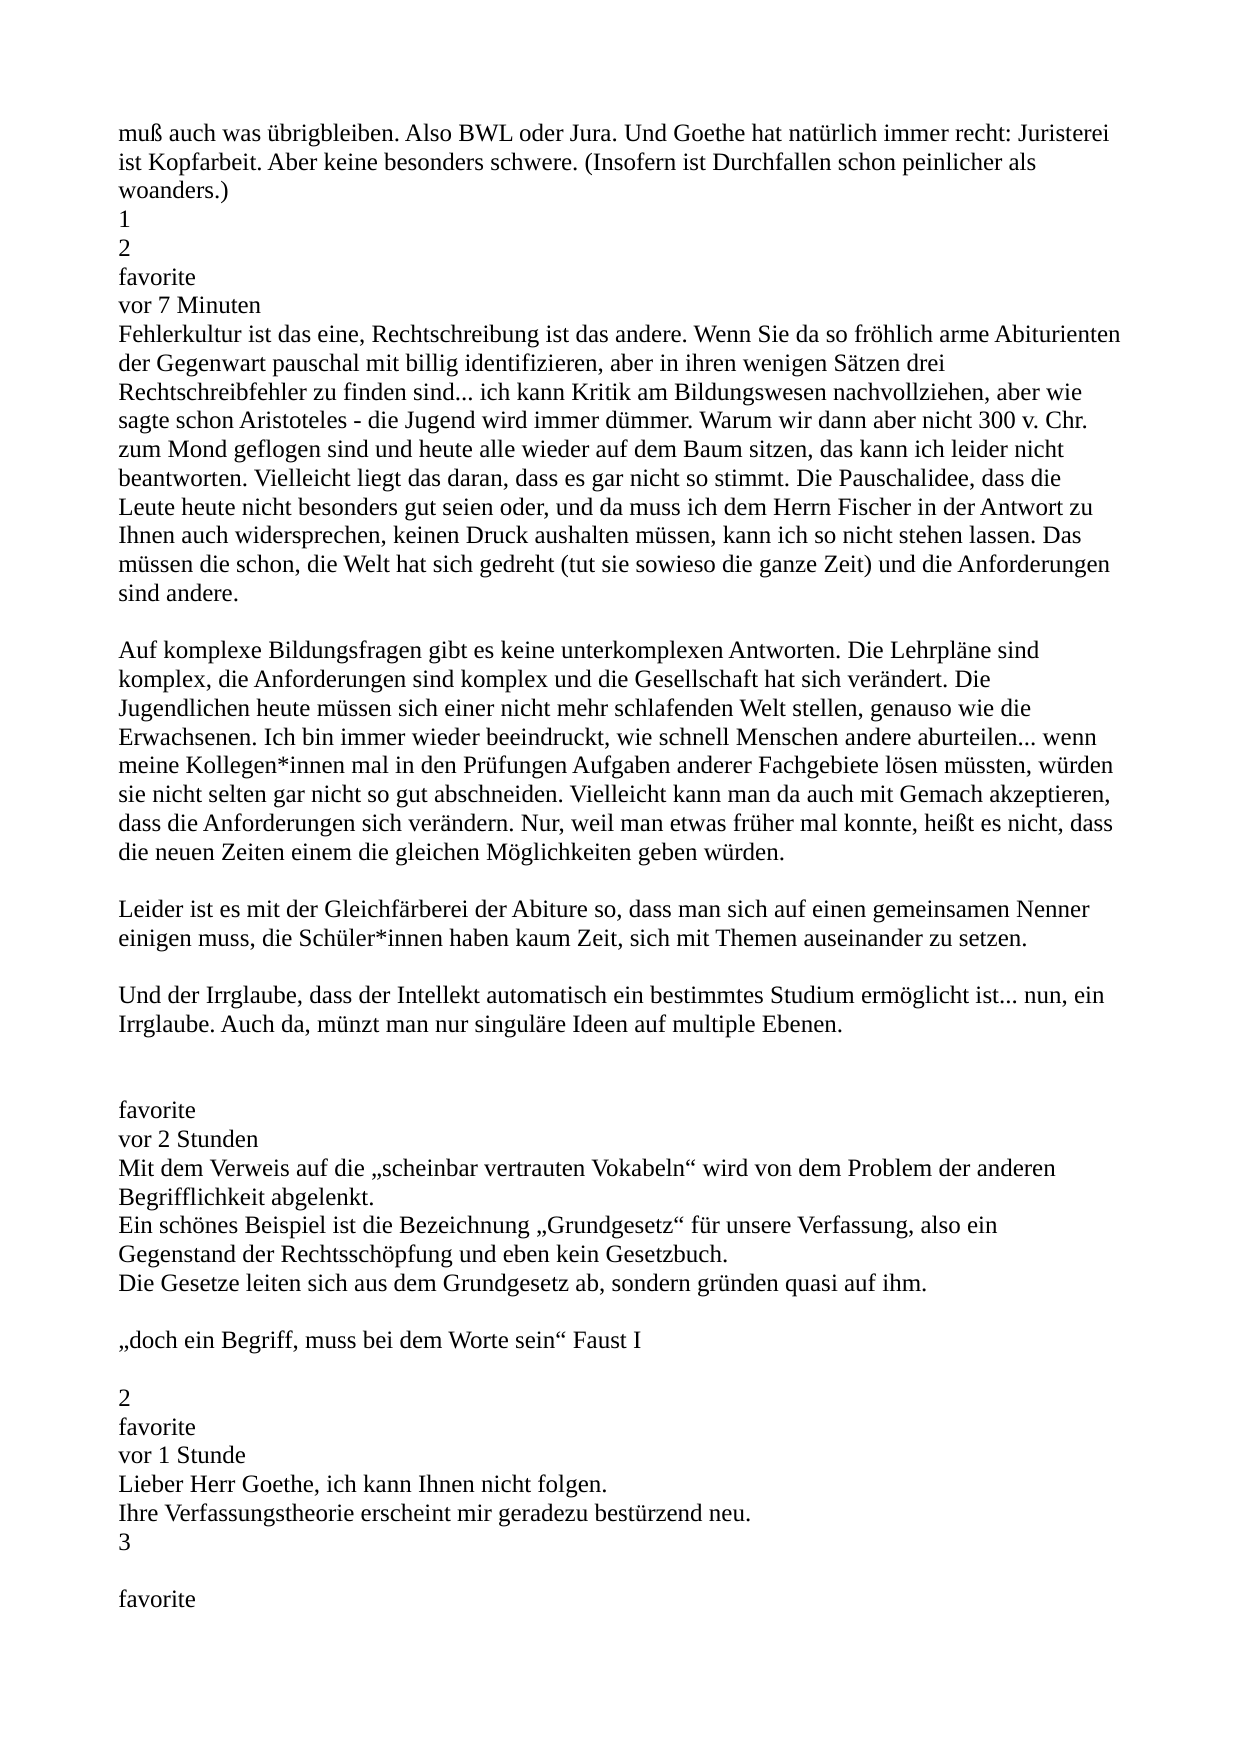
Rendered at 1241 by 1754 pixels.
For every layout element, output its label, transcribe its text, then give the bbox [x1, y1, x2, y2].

text Ein schönes Beispiel ist die Bezeichnung „Grundgesetz“ für unsere Verfassung, also ein Gegenstand der Rechtsschöpfung und eben kein Gesetzbuch. [118, 1211, 1122, 1268]
text Leider ist es mit der Gleichfärberei der Abiture so, dass man sich auf einen gemeinsamen Nenner einigen muss, die Schüler*innen haben kaum Zeit, sich mit Themen auseinander zu setzen. [118, 894, 1122, 952]
text favorite [118, 1412, 1122, 1441]
text Ihre Verfassungstheorie erscheint mir geradezu bestürzend neu. [118, 1498, 1122, 1527]
text Mit dem Verweis auf die „scheinbar vertrauten Vokabeln“ wird von dem Problem der anderen Begrifflichkeit abgelenkt. [118, 1153, 1122, 1211]
text „doch ein Begriff, muss bei dem Worte sein“ Faust I [118, 1326, 1122, 1354]
text favorite [118, 1584, 1122, 1613]
text 3 [118, 1527, 1122, 1556]
text Lieber Herr Goethe, ich kann Ihnen nicht folgen. [118, 1469, 1122, 1498]
text Fehlerkultur ist das eine, Rechtschreibung ist das andere. Wenn Sie da so fröhlich arme Abiturienten der Gegenwart pauschal mit billig identifizieren, aber in ihren wenigen Sätzen drei Rechtschreibfehler zu finden sind... ich kann Kritik am Bildungswesen nachvollziehen, aber wie sagte schon Aristoteles - die Jugend wird immer dümmer. Warum wir dann aber nicht 300 v. Chr. zum Mond geflogen sind und heute alle wieder auf dem Baum sitzen, das kann ich leider nicht beantworten. Vielleicht liegt das daran, dass es gar nicht so stimmt. Die Pauschalidee, dass die Leute heute nicht besonders gut seien oder, und da muss ich dem Herrn Fischer in der Antwort zu Ihnen auch widersprechen, keinen Druck aushalten müssen, kann ich so nicht stehen lassen. Das müssen die schon, die Welt hat sich gedreht (tut sie sowieso die ganze Zeit) und die Anforderungen sind andere. [118, 319, 1122, 607]
text favorite [118, 1096, 1122, 1124]
text favorite [118, 262, 1122, 291]
text Die Gesetze leiten sich aus dem Grundgesetz ab, sondern gründen quasi auf ihm. [118, 1268, 1122, 1297]
text 2 [118, 1383, 1122, 1412]
text muß auch was übrigbleiben. Also BWL oder Jura. Und Goethe hat natürlich immer recht: Juristerei ist Kopfarbeit. Aber keine besonders schwere. (Insofern ist Durchfallen schon peinlicher als woanders.) [118, 118, 1122, 204]
text vor 2 Stunden [118, 1124, 1122, 1153]
text Und der Irrglaube, dass der Intellekt automatisch ein bestimmtes Studium ermöglicht ist... nun, ein Irrglaube. Auch da, münzt man nur singuläre Ideen auf multiple Ebenen. [118, 981, 1122, 1038]
text Auf komplexe Bildungsfragen gibt es keine unterkomplexen Antworten. Die Lehrpläne sind komplex, die Anforderungen sind komplex und die Gesellschaft hat sich verändert. Die Jugendlichen heute müssen sich einer nicht mehr schlafenden Welt stellen, genauso wie die Erwachsenen. Ich bin immer wieder beeindruckt, wie schnell Menschen andere aburteilen... wenn meine Kollegen*innen mal in den Prüfungen Aufgaben anderer Fachgebiete lösen müssten, würden sie nicht selten gar nicht so gut abschneiden. Vielleicht kann man da auch mit Gemach akzeptieren, dass die Anforderungen sich verändern. Nur, weil man etwas früher mal konnte, heißt es nicht, dass die neuen Zeiten einem die gleichen Möglichkeiten geben würden. [118, 636, 1122, 866]
text 2 [118, 233, 1122, 262]
text vor 7 Minuten [118, 291, 1122, 319]
text vor 1 Stunde [118, 1441, 1122, 1469]
text 1 [118, 204, 1122, 233]
